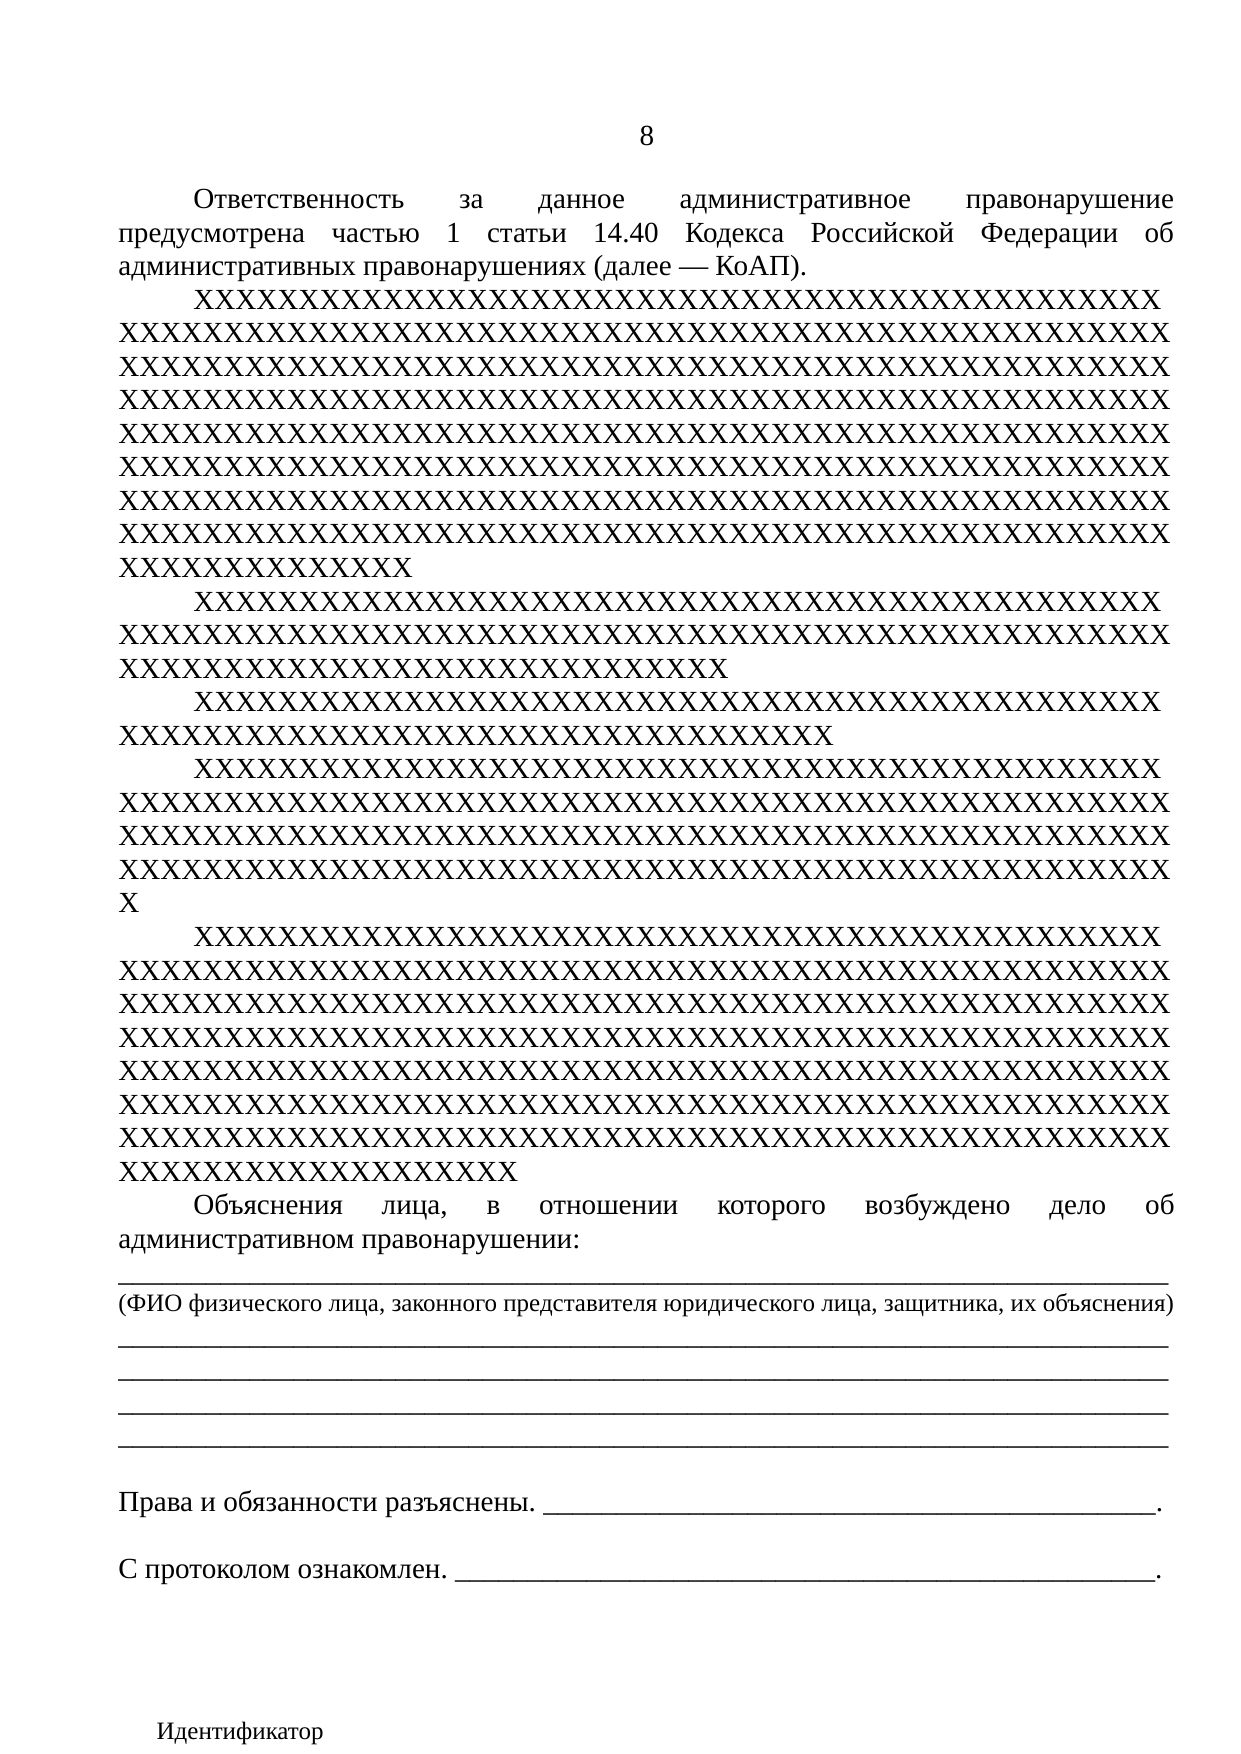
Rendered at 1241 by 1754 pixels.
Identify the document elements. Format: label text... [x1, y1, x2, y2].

text XXXXXXXXXXXXXXXXXXXXXXXXXXXXXXXXXXXXXXXXXXXXXXXXXXXXXXXXXXXXXXXXXXXXXXXXXXXXXXXXXXXXXXXXXXXXXXXXXXXXXXXXXXXXXXXXXXXXXXXXXXXXXXXXXXXXXXXXXXXXXXXXXXXXXXXXXXXXXXXXXXXXXXXXXXXXXXXXXXXXXXXXXXXXXXXXXXXXXXXXXXXXXXXXXXXXXXXXXXXXXXXXXXXXXXXXXXXXXXXXXXXXXXXXXXXXXXXXXXXXXXXXXXXXXXXXXXXXXXXXXXXXXXXXXXXXXXXXXXXXXXXXXXXXXXXXXXXXXXXXXXXXXXXXXXXXXXXXXXXXXXXXXXXXXXXXXXXXXXXXXXXXX [118, 919, 1175, 1187]
text XXXXXXXXXXXXXXXXXXXXXXXXXXXXXXXXXXXXXXXXXXXXXXXXXXXXXXXXXXXXXXXXXXXXXXXXXXXXXXXXXXXXXXXXXXXXXXXXXXXXXXXXXXXXXXXXXXXXXXXXXXXXX [118, 584, 1175, 684]
text ________________________________________________________________________________________________________________________________________________________________________________________________________________________________________________________________________________________________ [118, 1317, 1175, 1451]
text XXXXXXXXXXXXXXXXXXXXXXXXXXXXXXXXXXXXXXXXXXXXXXXXXXXXXXXXXXXXXXXXXXXXXXXXXXXXXXXXXXXXXXXXXXXXXXXXXXXXXXXXXXXXXXXXXXXXXXXXXXXXXXXXXXXXXXXXXXXXXXXXXXXXXXXXXXXXXXXXXXXXXXXXXXXXXXXXXXXXXXXXXXXXXXXXXXXXXXXXXXXXXXXXXXXXXXXXXXXXXXXXXXXXXXXXXXXXXXXXXXXXXXXXXXXXXXXXXXXXXXXXXXXXXXXXXXXXXXXXXXXXXXXXXXXXXXXXXXXXXXXXXXXXXXXXXXXXXXXXXXXXXXXXXXXXXXXXXXXXXXXXXXXXXXXXXXXXXXXXXXXXXXXXXXXXXXXXXXXXXXXXXXXXXXXXXXXXXXXXXXXXXXXXXX [118, 282, 1175, 584]
text Объяснения лица, в отношении которого возбуждено дело об административном правонарушении: [118, 1187, 1175, 1254]
text XXXXXXXXXXXXXXXXXXXXXXXXXXXXXXXXXXXXXXXXXXXXXXXXXXXXXXXXXXXXXXXXXXXXXXXXXXXXXXXXXXXXXXXXXXXXXXXXXXXXXXXXXXXXXXXXXXXXXXXXXXXXXXXXXXXXXXXXXXXXXXXXXXXXXXXXXXXXXXXXXXXXXXXXXXXXXXXXXXXXXXXXXXXXXXXXXXXXX [118, 751, 1175, 919]
text XXXXXXXXXXXXXXXXXXXXXXXXXXXXXXXXXXXXXXXXXXXXXXXXXXXXXXXXXXXXXXXXXXXXXXXXXXXXXXXX [118, 684, 1175, 751]
text Права и обязанности разъяснены. __________________________________________. [118, 1484, 1175, 1518]
text Ответственность за данное административное правонарушение предусмотрена частью 1 статьи 14.40 Кодекса Российской Федерации об административных правонарушениях (далее — КоАП). [118, 181, 1175, 282]
text ________________________________________________________________________ (ФИО физического лица, законного представителя юридического лица, защитника, их объяснения) [118, 1254, 1175, 1317]
text С протоколом ознакомлен. ________________________________________________. [118, 1552, 1175, 1585]
